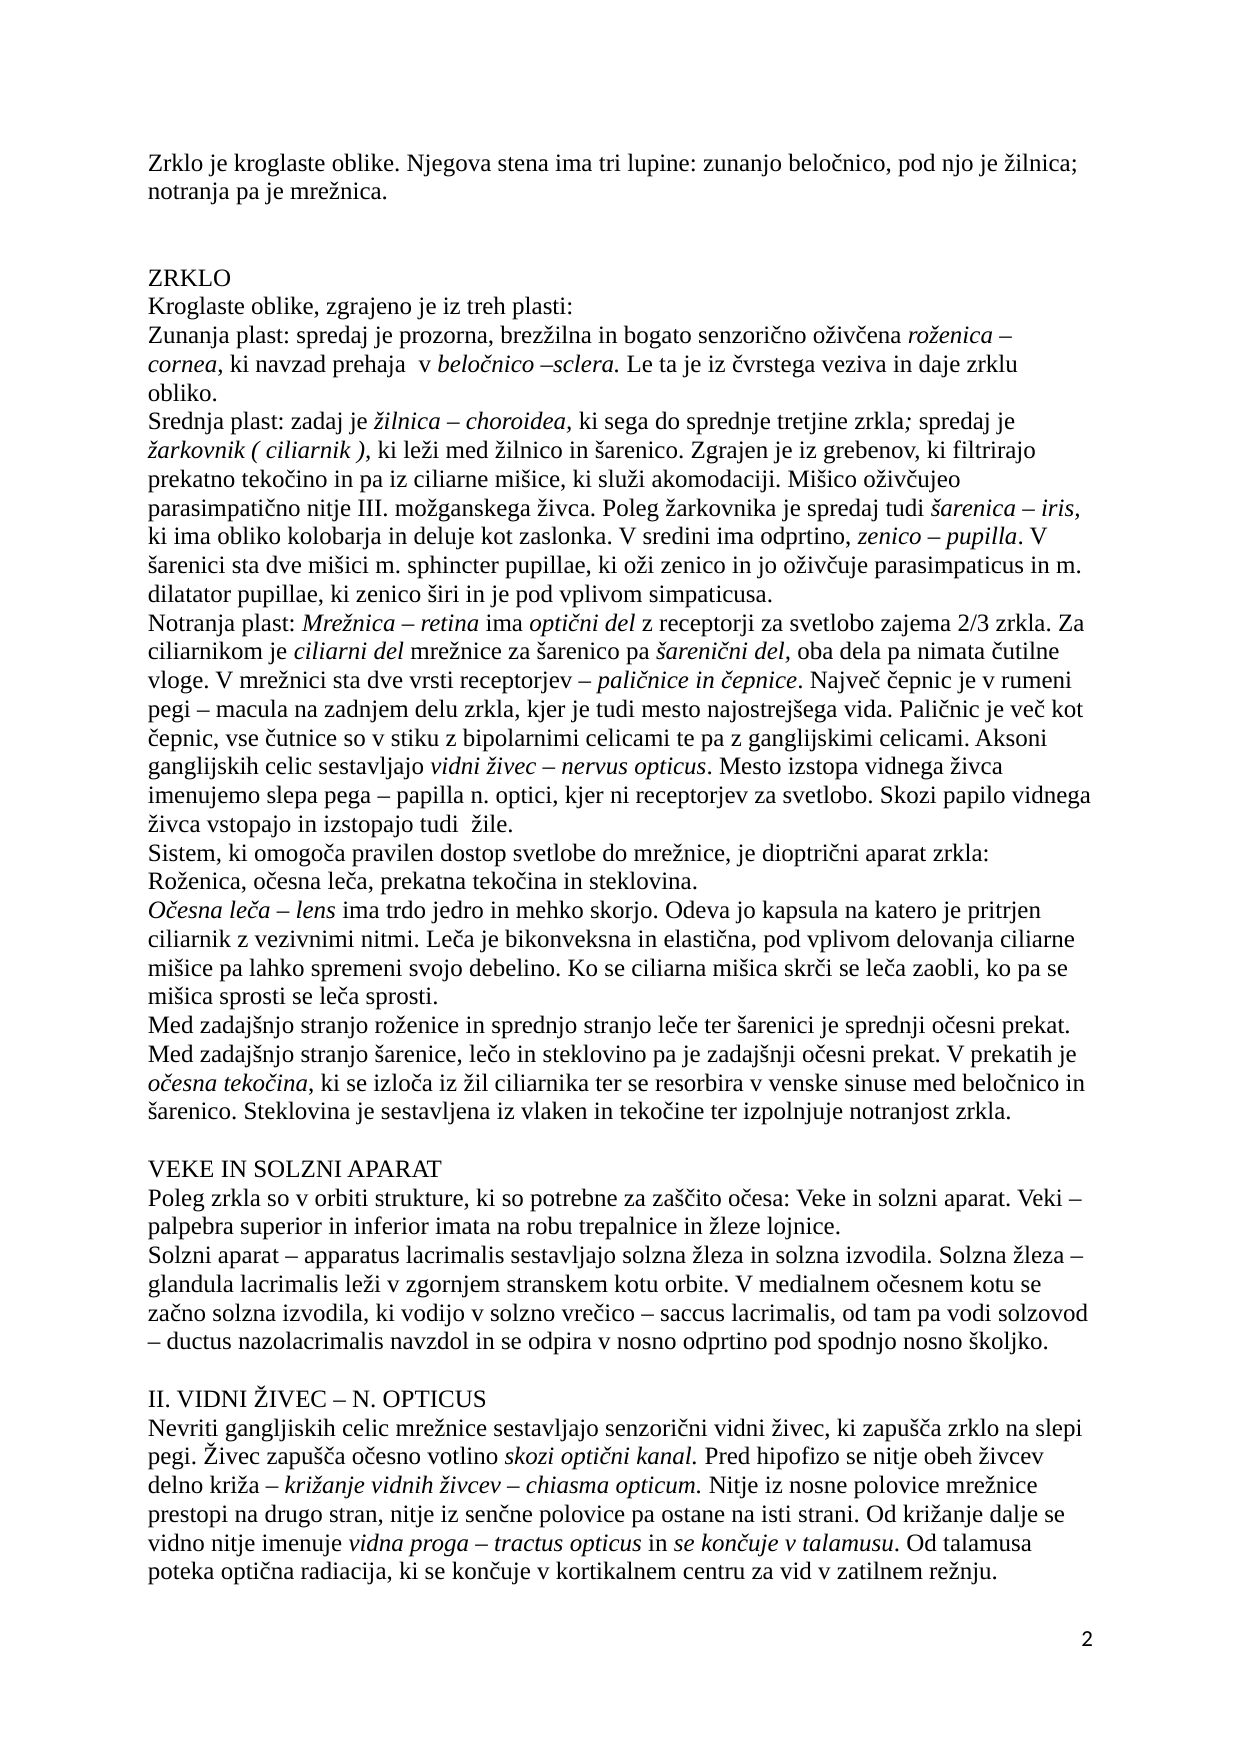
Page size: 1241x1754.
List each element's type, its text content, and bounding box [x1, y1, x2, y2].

text Solzni aparat – apparatus lacrimalis sestavljajo solzna žleza in solzna izvodila. Solzna žleza – glandula lacrimalis leži v zgornjem stranskem kotu orbite. V medialnem očesnem kotu se začno solzna izvodila, ki vodijo v solzno vrečico – saccus lacrimalis, od tam pa vodi solzovod – ductus nazolacrimalis navzdol in se odpira v nosno odprtino pod spodnjo nosno školjko. [148, 1240, 1093, 1355]
text Notranja plast: Mrežnica – retina ima optični del z receptorji za svetlobo zajema 2/3 zrkla. Za ciliarnikom je ciliarni del mrežnice za šarenico pa šarenični del, oba dela pa nimata čutilne vloge. V mrežnici sta dve vrsti receptorjev – paličnice in čepnice. Največ čepnic je v rumeni pegi – macula na zadnjem delu zrkla, kjer je tudi mesto najostrejšega vida. Paličnic je več kot čepnic, vse čutnice so v stiku z bipolarnimi celicami te pa z ganglijskimi celicami. Aksoni ganglijskih celic sestavljajo vidni živec – nervus opticus. Mesto izstopa vidnega živca imenujemo slepa pega – papilla n. optici, kjer ni receptorjev za svetlobo. Skozi papilo vidnega živca vstopajo in izstopajo tudi žile. [148, 608, 1093, 838]
text Kroglaste oblike, zgrajeno je iz treh plasti: [148, 291, 1093, 320]
text VEKE IN SOLZNI APARAT [148, 1154, 1093, 1183]
text Srednja plast: zadaj je žilnica – choroidea, ki sega do sprednje tretjine zrkla; spredaj je žarkovnik ( ciliarnik ), ki leži med žilnico in šarenico. Zgrajen je iz grebenov, ki filtrirajo prekatno tekočino in pa iz ciliarne mišice, ki služi akomodaciji. Mišico oživčujeo parasimpatično nitje III. možganskega živca. Poleg žarkovnika je spredaj tudi šarenica – iris, ki ima obliko kolobarja in deluje kot zaslonka. V sredini ima odprtino, zenico – pupilla. V šarenici sta dve mišici m. sphincter pupillae, ki oži zenico in jo oživčuje parasimpaticus in m. dilatator pupillae, ki zenico širi in je pod vplivom simpaticusa. [148, 406, 1093, 608]
text Poleg zrkla so v orbiti strukture, ki so potrebne za zaščito očesa: Veke in solzni aparat. Veki – palpebra superior in inferior imata na robu trepalnice in žleze lojnice. [148, 1183, 1093, 1240]
text Nevriti gangljiskih celic mrežnice sestavljajo senzorični vidni živec, ki zapušča zrklo na slepi pegi. Živec zapušča očesno votlino skozi optični kanal. Pred hipofizo se nitje obeh živcev delno križa – križanje vidnih živcev – chiasma opticum. Nitje iz nosne polovice mrežnice prestopi na drugo stran, nitje iz senčne polovice pa ostane na isti strani. Od križanje dalje se vidno nitje imenuje vidna proga – tractus opticus in se končuje v talamusu. Od talamusa poteka optična radiacija, ki se končuje v kortikalnem centru za vid v zatilnem režnju. [148, 1413, 1093, 1585]
text Zrklo je kroglaste oblike. Njegova stena ima tri lupine: zunanjo beločnico, pod njo je žilnica; notranja pa je mrežnica. [148, 148, 1093, 205]
text II. VIDNI ŽIVEC – N. OPTICUS [148, 1384, 1093, 1413]
text Sistem, ki omogoča pravilen dostop svetlobe do mrežnice, je dioptrični aparat zrkla: Roženica, očesna leča, prekatna tekočina in steklovina. [148, 838, 1093, 895]
text Med zadajšnjo stranjo roženice in sprednjo stranjo leče ter šarenici je sprednji očesni prekat. Med zadajšnjo stranjo šarenice, lečo in steklovino pa je zadajšnji očesni prekat. V prekatih je očesna tekočina, ki se izloča iz žil ciliarnika ter se resorbira v venske sinuse med beločnico in šarenico. Steklovina je sestavljena iz vlaken in tekočine ter izpolnjuje notranjost zrkla. [148, 1010, 1093, 1125]
text ZRKLO [148, 263, 1093, 291]
text Zunanja plast: spredaj je prozorna, brezžilna in bogato senzorično oživčena roženica – cornea, ki navzad prehaja v beločnico –sclera. Le ta je iz čvrstega veziva in daje zrklu obliko. [148, 320, 1093, 406]
text Očesna leča – lens ima trdo jedro in mehko skorjo. Odeva jo kapsula na katero je pritrjen ciliarnik z vezivnimi nitmi. Leča je bikonveksna in elastična, pod vplivom delovanja ciliarne mišice pa lahko spremeni svojo debelino. Ko se ciliarna mišica skrči se leča zaobli, ko pa se mišica sprosti se leča sprosti. [148, 895, 1093, 1010]
